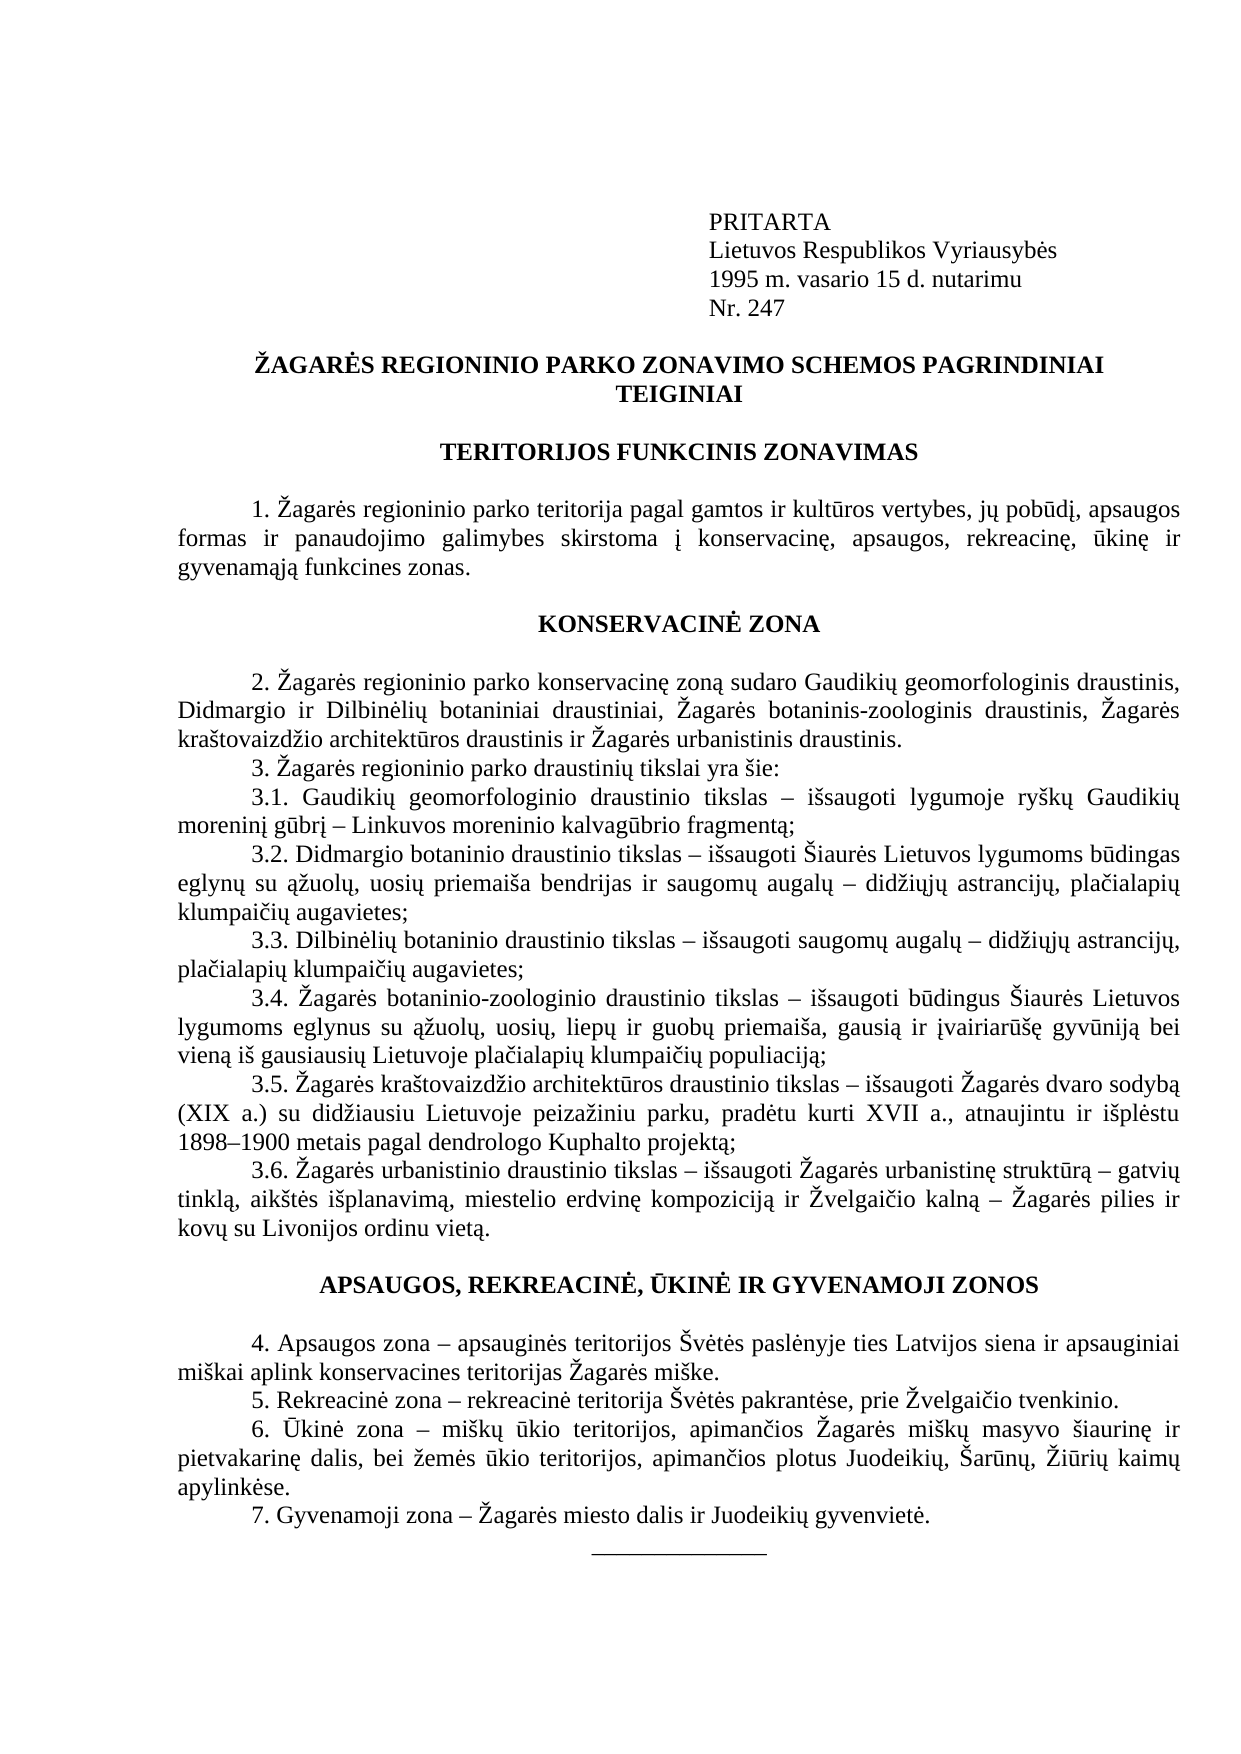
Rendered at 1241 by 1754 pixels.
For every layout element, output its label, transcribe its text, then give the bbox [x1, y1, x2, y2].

text 3.5. Žagarės kraštovaizdžio architektūros draustinio tikslas – išsaugoti Žagarės dvaro sodybą (XIX a.) su didžiausiu Lietuvoje peizažiniu parku, pradėtu kurti XVII a., atnaujintu ir išplėstu 1898–1900 metais pagal dendrologo Kuphalto projektą; [177, 1069, 1181, 1155]
text 3.1. Gaudikių geomorfologinio draustinio tikslas – išsaugoti lygumoje ryškų Gaudikių moreninį gūbrį – Linkuvos moreninio kalvagūbrio fragmentą; [177, 782, 1181, 839]
text 3.4. Žagarės botaninio-zoologinio draustinio tikslas – išsaugoti būdingus Šiaurės Lietuvos lygumoms eglynus su ąžuolų, uosių, liepų ir guobų priemaiša, gausią ir įvairiarūšę gyvūniją bei vieną iš gausiausių Lietuvoje plačialapių klumpaičių populiaciją; [177, 983, 1181, 1069]
text TEIGINIAI [177, 379, 1181, 408]
text 1995 m. vasario 15 d. nutarimu [177, 264, 1181, 293]
text Nr. 247 [177, 293, 1181, 322]
text 4. Apsaugos zona – apsauginės teritorijos Švėtės paslėnyje ties Latvijos siena ir apsauginiai miškai aplink konservacines teritorijas Žagarės miške. [177, 1328, 1181, 1385]
text 3.2. Didmargio botaninio draustinio tikslas – išsaugoti Šiaurės Lietuvos lygumoms būdingas eglynų su ąžuolų, uosių priemaiša bendrijas ir saugomų augalų – didžiųjų astrancijų, plačialapių klumpaičių augavietes; [177, 839, 1181, 925]
text TERITORIJOS FUNKCINIS ZONAVIMAS [177, 437, 1181, 465]
text KONSERVACINĖ ZONA [177, 609, 1181, 638]
text Lietuvos Respublikos Vyriausybės [177, 235, 1181, 264]
text APSAUGOS, REKREACINĖ, ŪKINĖ IR GYVENAMOJI ZONOS [177, 1270, 1181, 1299]
text ______________ [177, 1529, 1181, 1558]
text 3.3. Dilbinėlių botaninio draustinio tikslas – išsaugoti saugomų augalų – didžiųjų astrancijų, plačialapių klumpaičių augavietes; [177, 925, 1181, 983]
text 5. Rekreacinė zona – rekreacinė teritorija Švėtės pakrantėse, prie Žvelgaičio tvenkinio. [177, 1385, 1181, 1414]
text 1. Žagarės regioninio parko teritorija pagal gamtos ir kultūros vertybes, jų pobūdį, apsaugos formas ir panaudojimo galimybes skirstoma į konservacinę, apsaugos, rekreacinę, ūkinę ir gyvenamąją funkcines zonas. [177, 494, 1181, 580]
text PRITARTA [177, 207, 1181, 235]
text 7. Gyvenamoji zona – Žagarės miesto dalis ir Juodeikių gyvenvietė. [177, 1500, 1181, 1529]
text 2. Žagarės regioninio parko konservacinę zoną sudaro Gaudikių geomorfologinis draustinis, Didmargio ir Dilbinėlių botaniniai draustiniai, Žagarės botaninis-zoologinis draustinis, Žagarės kraštovaizdžio architektūros draustinis ir Žagarės urbanistinis draustinis. [177, 667, 1181, 753]
text 3.6. Žagarės urbanistinio draustinio tikslas – išsaugoti Žagarės urbanistinę struktūrą – gatvių tinklą, aikštės išplanavimą, miestelio erdvinę kompoziciją ir Žvelgaičio kalną – Žagarės pilies ir kovų su Livonijos ordinu vietą. [177, 1155, 1181, 1242]
text ŽAGARĖS REGIONINIO PARKO ZONAVIMO SCHEMOS PAGRINDINIAI [177, 350, 1181, 379]
text 6. Ūkinė zona – miškų ūkio teritorijos, apimančios Žagarės miškų masyvo šiaurinę ir pietvakarinę dalis, bei žemės ūkio teritorijos, apimančios plotus Juodeikių, Šarūnų, Žiūrių kaimų apylinkėse. [177, 1414, 1181, 1500]
text 3. Žagarės regioninio parko draustinių tikslai yra šie: [177, 753, 1181, 782]
